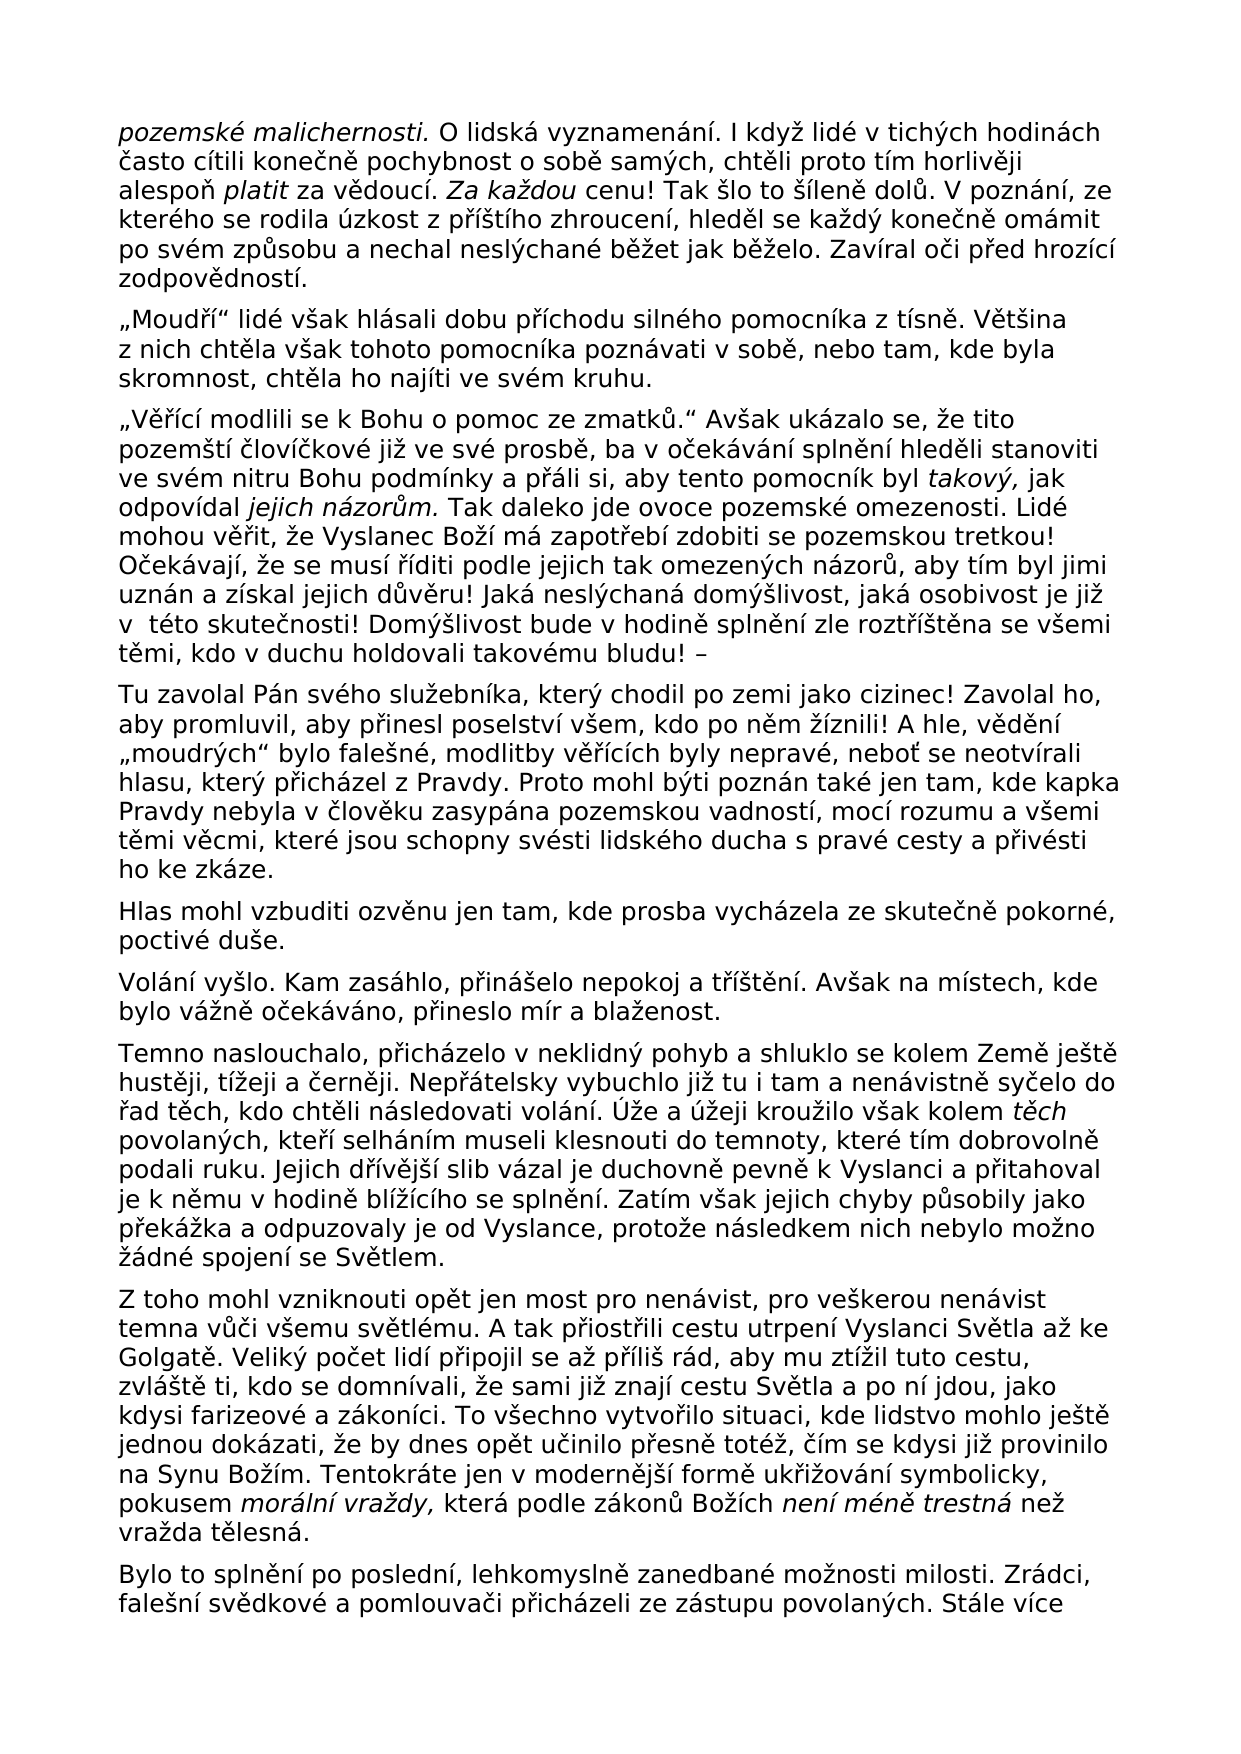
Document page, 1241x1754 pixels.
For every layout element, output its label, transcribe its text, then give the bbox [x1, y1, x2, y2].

text „Moudří“ lidé však hlásali dobu příchodu silného pomocníka z tísně. Většina z nich chtěla však tohoto pomocníka poznávati v sobě, nebo tam, kde byla skromnost, chtěla ho najíti ve svém kruhu. [118, 306, 1122, 393]
text Tu zavolal Pán svého služebníka, který chodil po zemi jako cizinec! Zavolal ho, aby promluvil, aby přinesl poselství všem, kdo po něm žíznili! A hle, vědění „moudrých“ bylo falešné, modlitby věřících byly nepravé, neboť se neotvírali hlasu, který přicházel z Pravdy. Proto mohl býti poznán také jen tam, kde kapka Pravdy nebyla v člověku zasypána pozemskou vadností, mocí rozumu a všemi těmi věcmi, které jsou schopny svésti lidského ducha s pravé cesty a přivésti ho ke zkáze. [118, 681, 1122, 885]
text Z toho mohl vzniknouti opět jen most pro nenávist, pro veškerou nenávist temna vůči všemu světlému. A tak přiostřili cestu utrpení Vyslanci Světla až ke Golgatě. Veliký počet lidí připojil se až příliš rád, aby mu ztížil tuto cestu, zvláště ti, kdo se domnívali, že sami již znají cestu Světla a po ní jdou, jako kdysi farizeové a zákoníci. To všechno vytvořilo situaci, kde lidstvo mohlo ještě jednou dokázati, že by dnes opět učinilo přesně totéž, čím se kdysi již provinilo na Synu Božím. Tentokráte jen v modernější formě ukřižování symbolicky, pokusem morální vraždy, která podle zákonů Božích není méně trestná než vražda tělesná. [118, 1285, 1122, 1547]
text pozemské malichernosti. O lidská vyznamenání. I když lidé v tichých hodinách často cítili konečně pochybnost o sobě samých, chtěli proto tím horlivěji alespoň platit za vědoucí. Za každou cenu! Tak šlo to šíleně dolů. V poznání, ze kterého se rodila úzkost z příštího zhroucení, hleděl se každý konečně omámit po svém způsobu a nechal neslýchané běžet jak běželo. Zavíral oči před hrozící zodpovědností. [118, 118, 1122, 293]
text Temno naslouchalo, přicházelo v neklidný pohyb a shluklo se kolem Země ještě hustěji, tížeji a černěji. Nepřátelsky vybuchlo již tu i tam a nenávistně syčelo do řad těch, kdo chtěli následovati volání. Úže a úžeji kroužilo však kolem těch povolaných, kteří selháním museli klesnouti do temnoty, které tím dobrovolně podali ruku. Jejich dřívější slib vázal je duchovně pevně k Vyslanci a přitahoval je k němu v hodině blížícího se splnění. Zatím však jejich chyby působily jako překážka a odpuzovaly je od Vyslance, protože následkem nich nebylo možno žádné spojení se Světlem. [118, 1039, 1122, 1272]
text Bylo to splnění po poslední, lehkomyslně zanedbané možnosti milosti. Zrádci, falešní svědkové a pomlouvači přicházeli ze zástupu povolaných. Stále více [118, 1560, 1122, 1618]
text Hlas mohl vzbuditi ozvěnu jen tam, kde prosba vycházela ze skutečně pokorné, poctivé duše. [118, 897, 1122, 956]
text „Věřící modlili se k Bohu o pomoc ze zmatků.“ Avšak ukázalo se, že tito pozemští človíčkové již ve své prosbě, ba v očekávání splnění hleděli stanoviti ve svém nitru Bohu podmínky a přáli si, aby tento pomocník byl takový, jak odpovídal jejich názorům. Tak daleko jde ovoce pozemské omezenosti. Lidé mohou věřit, že Vyslanec Boží má zapotřebí zdobiti se pozemskou tretkou! Očekávají, že se musí říditi podle jejich tak omezených názorů, aby tím byl jimi uznán a získal jejich důvěru! Jaká neslýchaná domýšlivost, jaká osobivost je již v této skutečnosti! Domýšlivost bude v hodině splnění zle roztříštěna se všemi těmi, kdo v duchu holdovali takovému bludu! – [118, 406, 1122, 668]
text Volání vyšlo. Kam zasáhlo, přinášelo nepokoj a tříštění. Avšak na místech, kde bylo vážně očekáváno, přineslo mír a blaženost. [118, 968, 1122, 1026]
